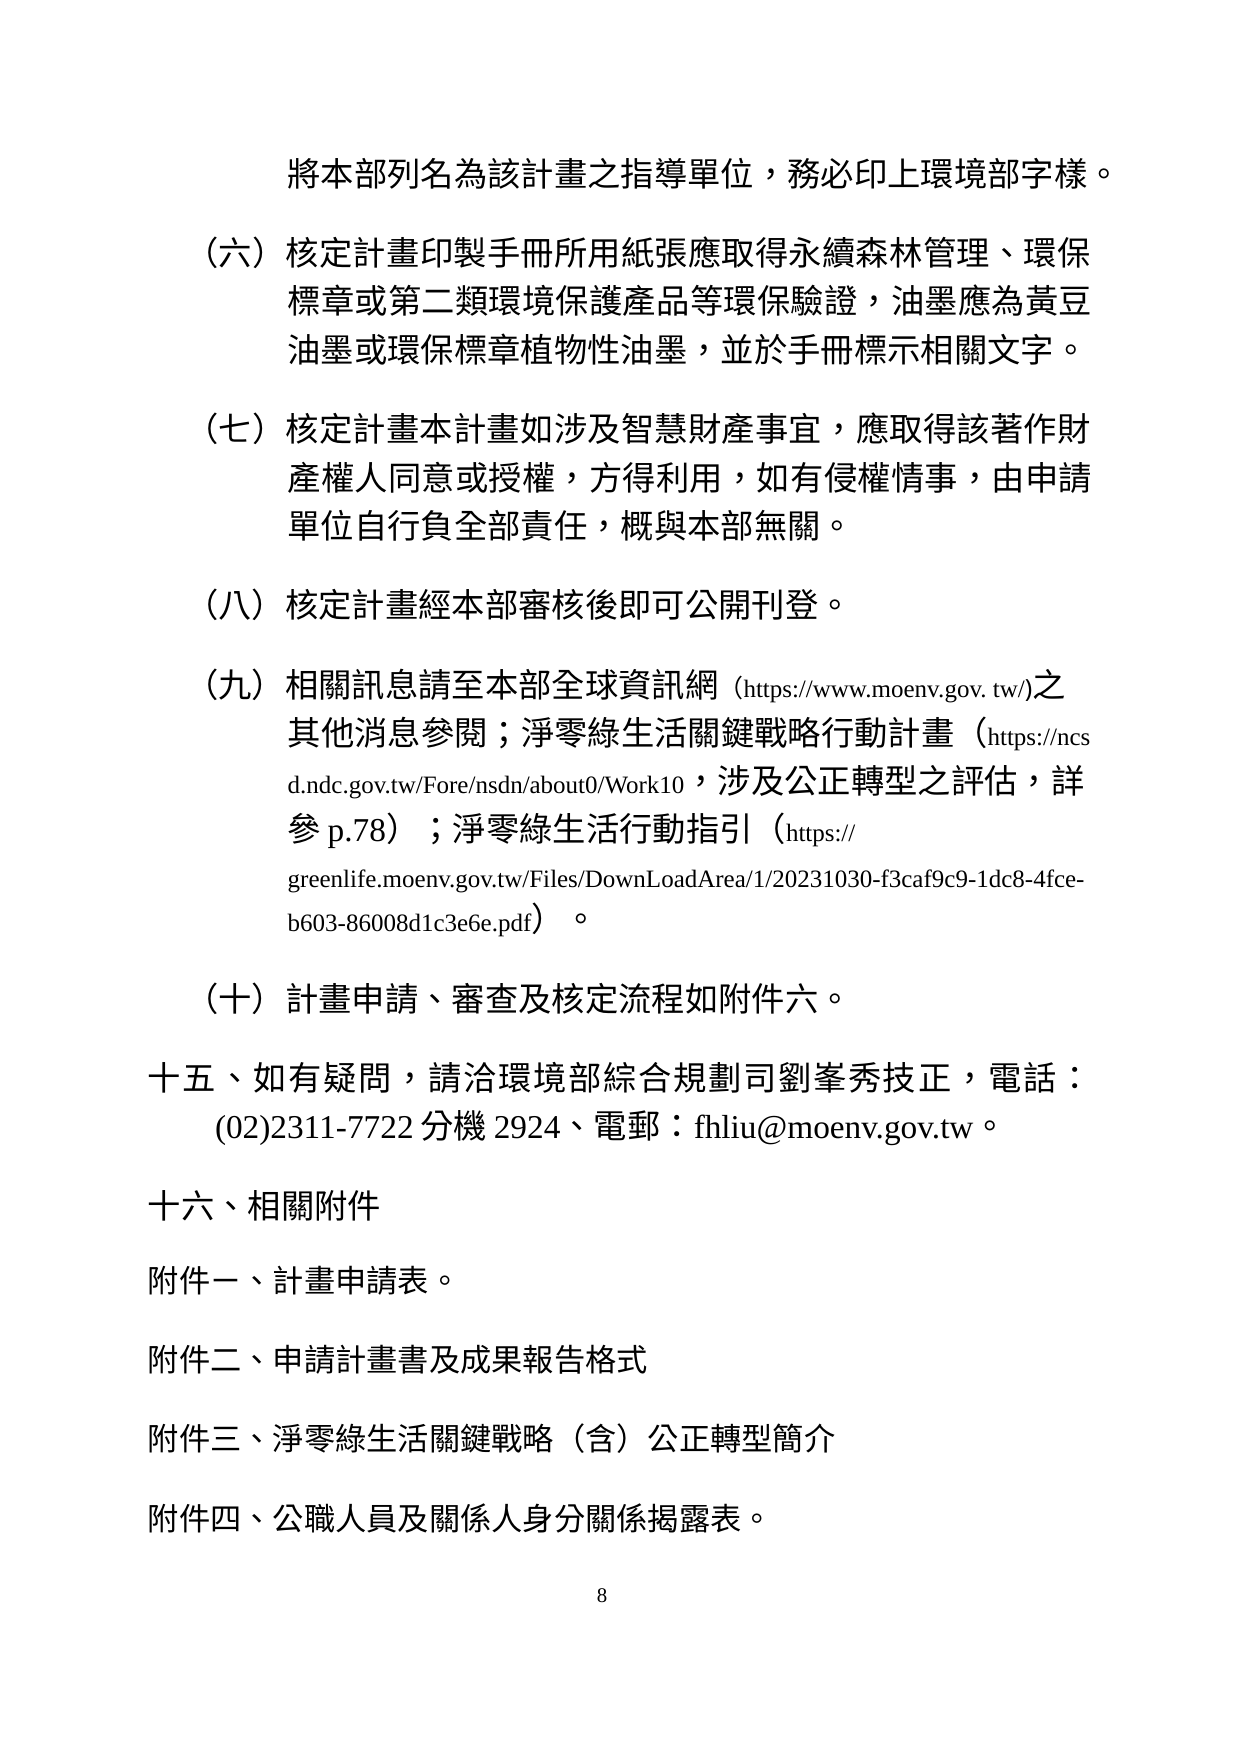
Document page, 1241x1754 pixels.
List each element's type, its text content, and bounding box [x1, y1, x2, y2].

text （八）核定計畫經本部審核後即可公開刊登。 [185, 579, 1092, 627]
text 十六、相關附件 [148, 1180, 1092, 1228]
text （十）計畫申請、審查及核定流程如附件六。 [185, 972, 1092, 1021]
text 附件ㄧ、計畫申請表。 [148, 1259, 1092, 1301]
text （七）核定計畫本計畫如涉及智慧財產事宜，應取得該著作財產權人同意或授權，方得利用，如有侵權情事，由申請單位自行負全部責任，概與本部無關。 [185, 403, 1092, 548]
text （六）核定計畫印製手冊所用紙張應取得永續森林管理、環保標章或第二類環境保護產品等環保驗證，油墨應為黃豆油墨或環保標章植物性油墨，並於手冊標示相關文字。 [185, 227, 1092, 372]
text 附件二、申請計畫書及成果報告格式 [148, 1338, 1092, 1380]
text 附件四、公職人員及關係人身分關係揭露表。 [148, 1497, 1092, 1538]
text 附件三、淨零綠生活關鍵戰略（含）公正轉型簡介 [148, 1417, 1092, 1459]
text 十五、如有疑問，請洽環境部綜合規劃司劉峯秀技正，電話：(02)2311-7722分機2924、電郵：fhliu@moenv.gov.tw。 [148, 1052, 1092, 1148]
text （九）相關訊息請至本部全球資訊網（https://www.moenv.gov. tw/)之其他消息參閱；淨零綠生活關鍵戰略行動計畫（https://ncsd.ndc.gov.tw/Fore/nsdn/about0/Work10，涉及公正轉型之評估，詳參p.78）；淨零綠生活行動指引（https://greenlife.moenv.gov.tw/Files/DownLoadArea/1/20231030-f3caf9c9-1dc8-4fce-b603-86008d1c3e6e.pdf）。 [185, 658, 1092, 941]
text （五）核定計畫執行期間之相關簡章、海報、印刷、資料，公立學校請將本部列名為該計畫之合辦單位、私立學校請將本部列名為該計畫之指導單位，務必印上環境部字樣。 [185, 148, 1092, 196]
